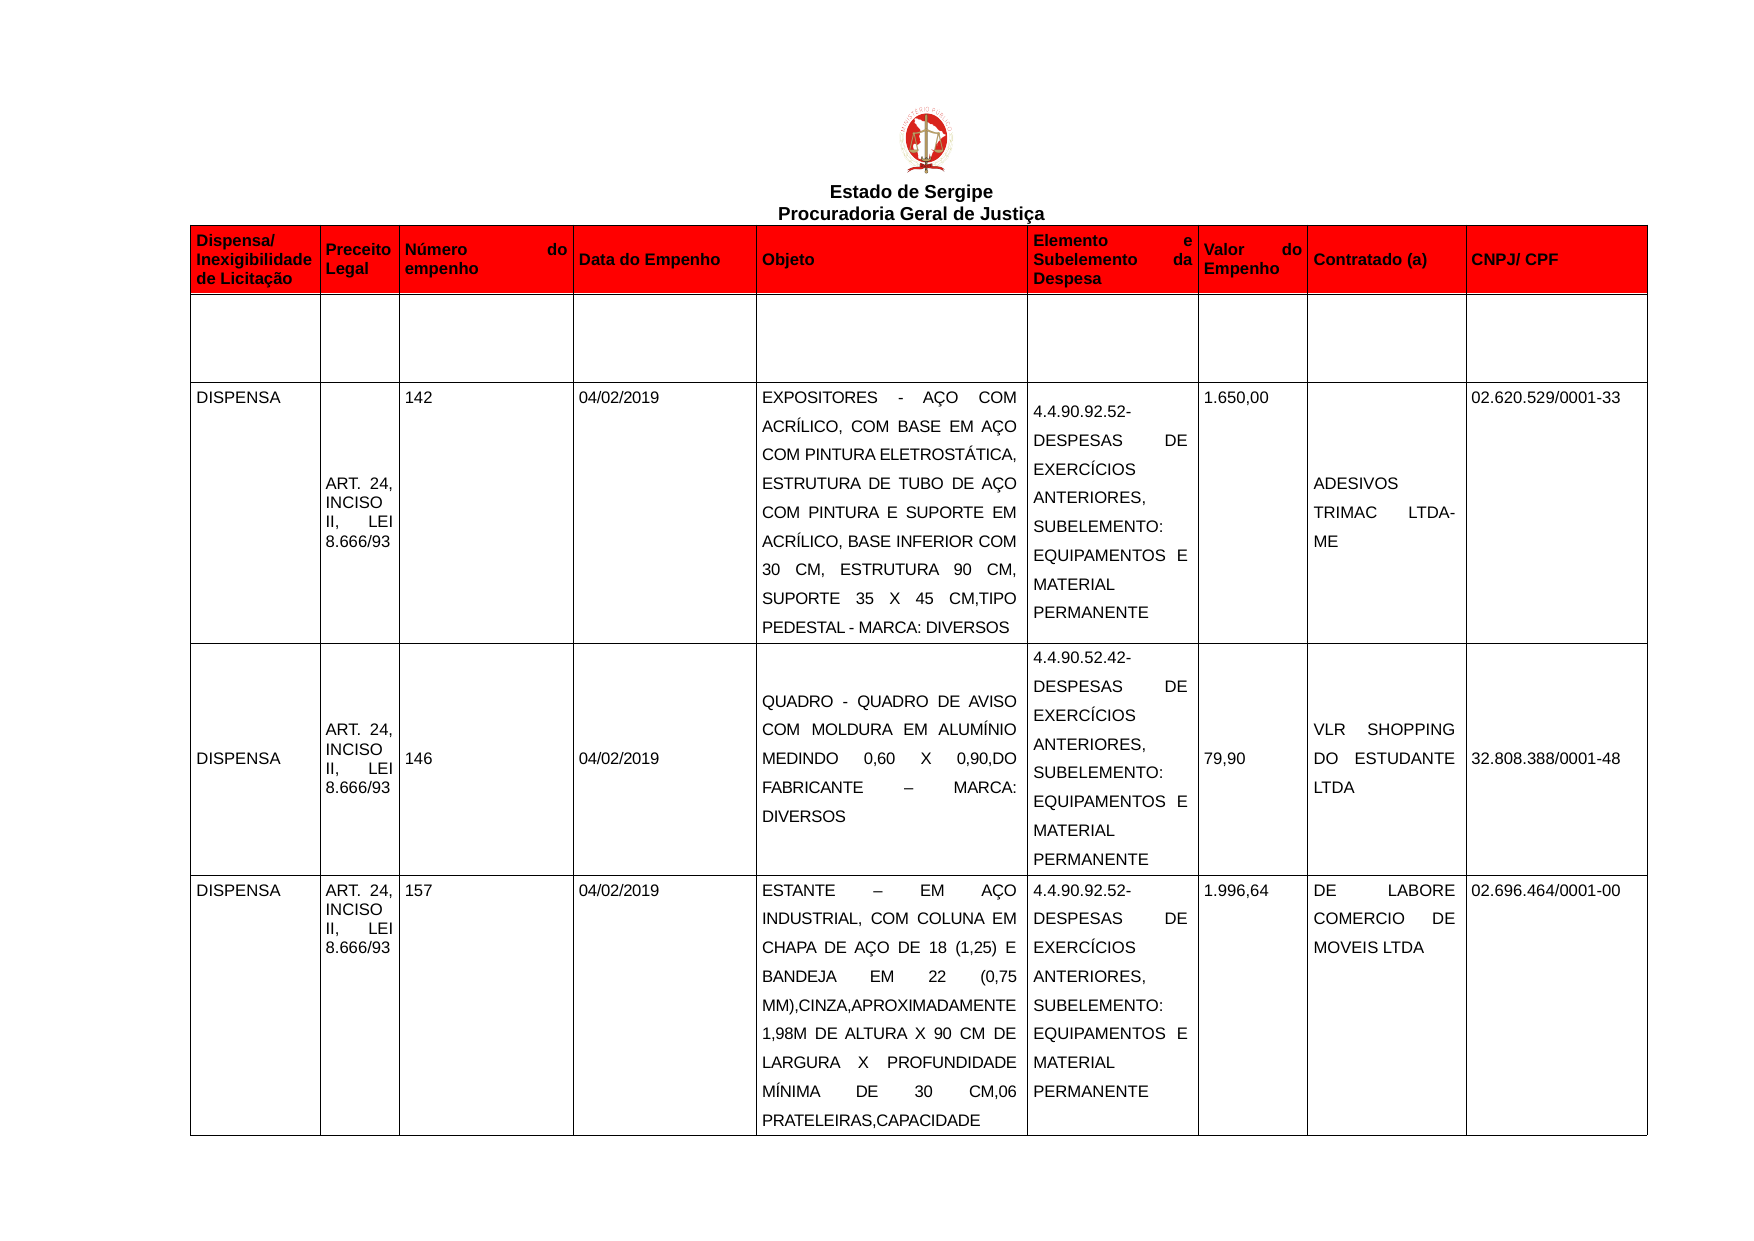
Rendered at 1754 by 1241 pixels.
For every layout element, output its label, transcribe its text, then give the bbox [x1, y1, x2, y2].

table_cell 4.4.90.92.52-DESPESAS DE EXERCÍCIOS ANTERIORES, SUBELEMENTO: EQUIPAMENTOS E MATERIAL PERMANENTE [1028, 383, 1198, 642]
table_header Dispensa/Inexigibilidade de Licitação [191, 226, 320, 293]
table_cell 32.808.388/0001-48 [1467, 644, 1647, 874]
table_cell 146 [400, 644, 573, 874]
table_cell 04/02/2019 [574, 644, 756, 874]
table_header Valor do Empenho [1199, 226, 1307, 293]
table_cell 79,90 [1199, 644, 1307, 874]
table_cell DISPENSA [191, 876, 320, 1135]
table_cell [1467, 295, 1647, 382]
table_cell ART. 24, INCISO II, LEI 8.666/93 [321, 876, 399, 1135]
table_cell ESTANTE – EM AÇO INDUSTRIAL, COM COLUNA EM CHAPA DE AÇO DE 18 (1,25) E BANDEJA EM 22 (0,75 MM),CINZA,APROXIMADAMENTE 1,98M DE ALTURA X 90 CM DE LARGURA X PROFUNDIDADE MÍNIMA DE 30 CM,06 PRATELEIRAS,CAPACIDADE [757, 876, 1027, 1135]
table_cell 4.4.90.52.42-DESPESAS DE EXERCÍCIOS ANTERIORES, SUBELEMENTO: EQUIPAMENTOS E MATERIAL PERMANENTE [1028, 644, 1198, 874]
table_cell [1028, 295, 1198, 382]
table_cell 142 [400, 383, 573, 642]
table_cell [574, 295, 756, 382]
table_cell 02.696.464/0001-00 [1467, 876, 1647, 1135]
table_cell QUADRO - QUADRO DE AVISO COM MOLDURA EM ALUMÍNIO MEDINDO 0,60 X 0,90,DO FABRICANTE – MARCA: DIVERSOS [757, 644, 1027, 874]
table_cell [191, 295, 320, 382]
table_header Objeto [757, 226, 1027, 293]
table_cell 1.996,64 [1199, 876, 1307, 1135]
table_header Elemento e Subelemento da Despesa [1028, 226, 1198, 293]
table_cell [400, 295, 573, 382]
table_cell [757, 295, 1027, 382]
table_header Contratado (a) [1308, 226, 1466, 293]
table_cell [1199, 295, 1307, 382]
table_cell 04/02/2019 [574, 383, 756, 642]
table_cell EXPOSITORES - AÇO COM ACRÍLICO, COM BASE EM AÇO COM PINTURA ELETROSTÁTICA, ESTRUTURA DE TUBO DE AÇO COM PINTURA E SUPORTE EM ACRÍLICO, BASE INFERIOR COM 30 CM, ESTRUTURA 90 CM, SUPORTE 35 X 45 CM,TIPO PEDESTAL - MARCA: DIVERSOS [757, 383, 1027, 642]
table_cell 4.4.90.92.52-DESPESAS DE EXERCÍCIOS ANTERIORES, SUBELEMENTO: EQUIPAMENTOS E MATERIAL PERMANENTE [1028, 876, 1198, 1135]
table_cell 1.650,00 [1199, 383, 1307, 642]
table_cell [1308, 295, 1466, 382]
table_cell ART. 24, INCISO II, LEI 8.666/93 [321, 644, 399, 874]
table_header CNPJ/ CPF [1467, 226, 1647, 293]
table_cell 157 [400, 876, 573, 1135]
table_cell VLR SHOPPING DO ESTUDANTE LTDA [1308, 644, 1466, 874]
table_cell ART. 24, INCISO II, LEI 8.666/93 [321, 383, 399, 642]
table_cell 04/02/2019 [574, 876, 756, 1135]
table_cell ADESIVOS TRIMAC LTDA- ME [1308, 383, 1466, 642]
table_cell DE LABORE COMERCIO DE MOVEIS LTDA [1308, 876, 1466, 1135]
table_cell DISPENSA [191, 383, 320, 642]
table_header Número do empenho [400, 226, 573, 293]
table_cell DISPENSA [191, 644, 320, 874]
table_cell 02.620.529/0001-33 [1467, 383, 1647, 642]
table_header Data do Empenho [574, 226, 756, 293]
table_cell [321, 295, 399, 382]
table_header Preceito Legal [321, 226, 399, 293]
